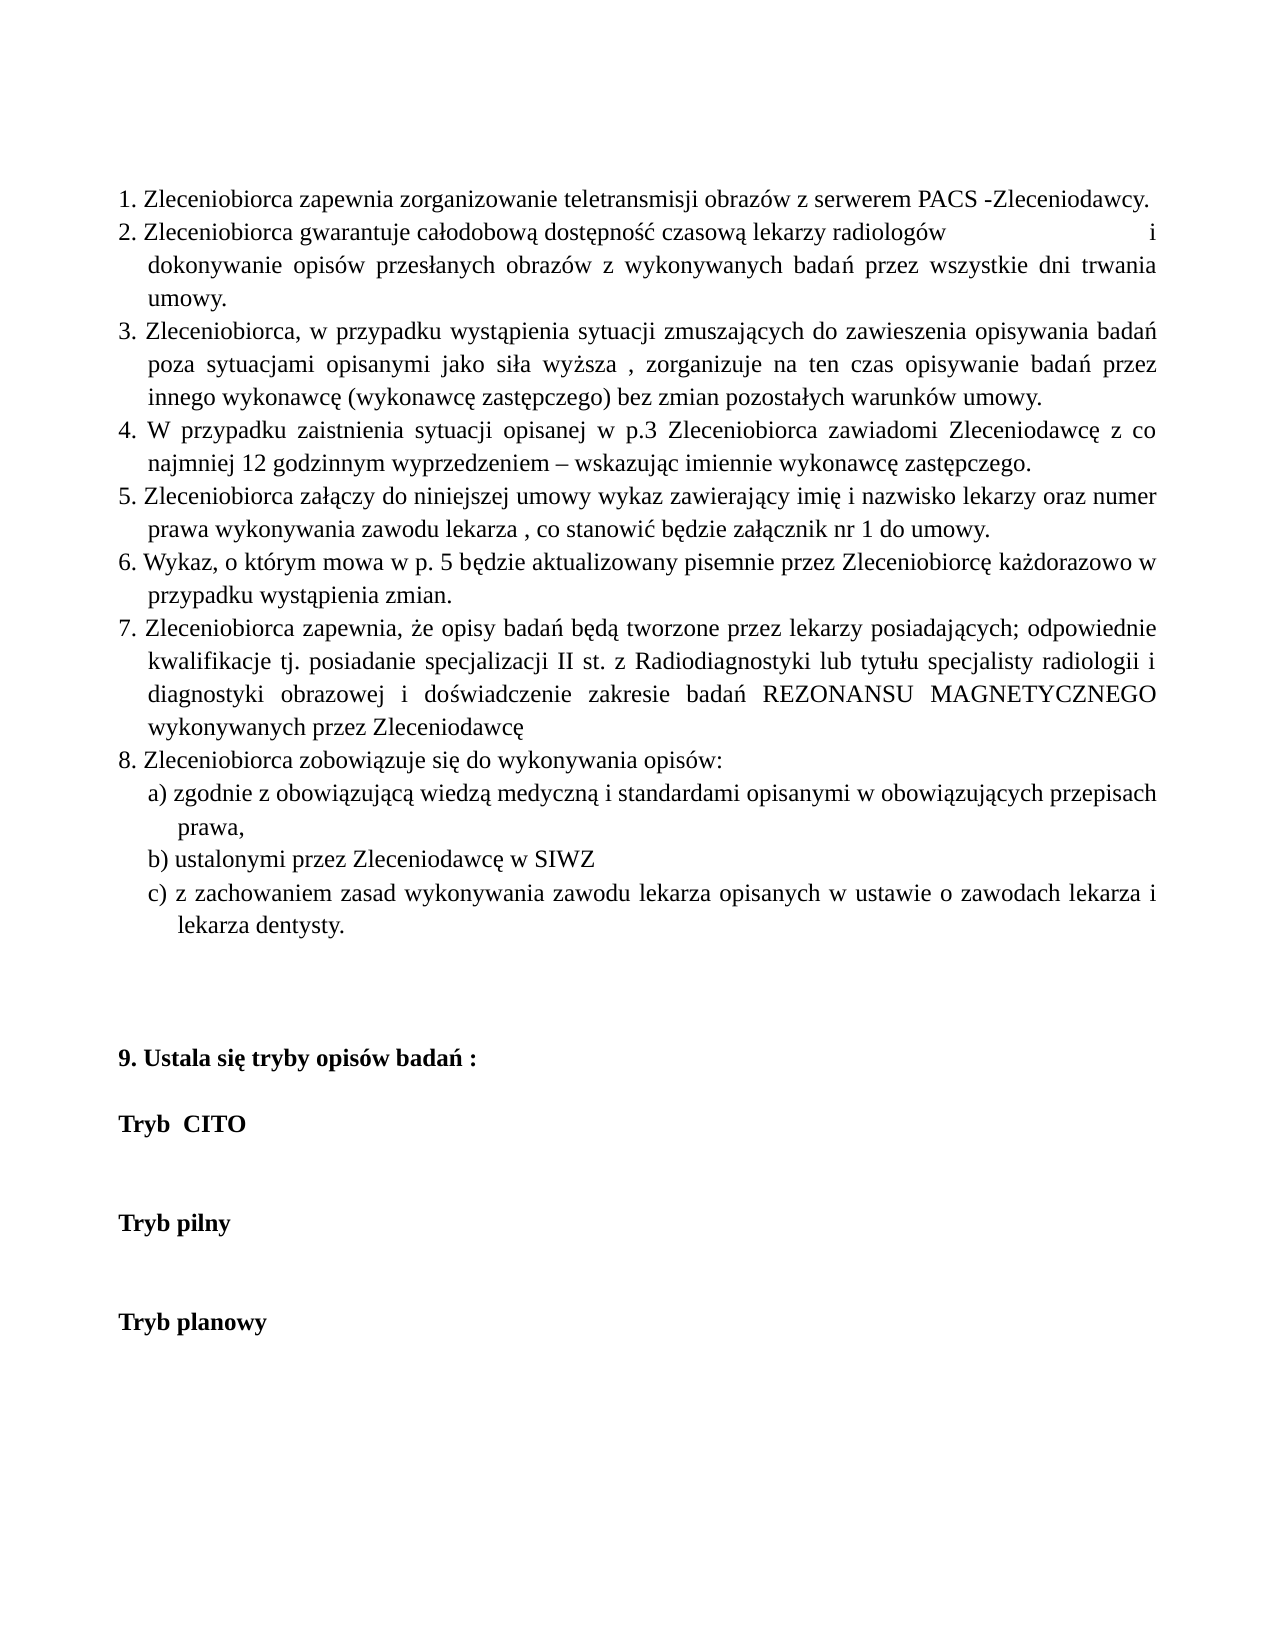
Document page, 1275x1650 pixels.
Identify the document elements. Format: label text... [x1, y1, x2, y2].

text c) z zachowaniem zasad wykonywania zawodu lekarza opisanych w ustawie o zawodach lekarza i lekarza dentysty. [148, 878, 1157, 939]
list Tryb planowy [118, 1307, 1157, 1336]
list Tryb pilny [118, 1208, 1157, 1237]
text 8. Zleceniobiorca zobowiązuje się do wykonywania opisów: [118, 746, 1157, 774]
text b) ustalonymi przez Zleceniodawcę w SIWZ [148, 844, 1157, 873]
text 1. Zleceniobiorca zapewnia zorganizowanie teletransmisji obrazów z serwerem PACS -Zleceniodawcy. [118, 184, 1157, 213]
text 7. Zleceniobiorca zapewnia, że opisy badań będą tworzone przez lekarzy posiadających; odpowiednie kwalifikacje tj. posiadanie specjalizacji II st. z Radiodiagnostyki lub tytułu specjalisty radiologii i diagnostyki obrazowej i doświadczenie zakresie badań REZONANSU MAGNETYCZNEGO wykonywanych przez Zleceniodawcę [118, 613, 1157, 741]
list Tryb CITO [118, 1109, 1157, 1137]
text 6. Wykaz, o którym mowa w p. 5 będzie aktualizowany pisemnie przez Zleceniobiorcę każdorazowo w przypadku wystąpienia zmian. [118, 547, 1157, 609]
text 2. Zleceniobiorca gwarantuje całodobową dostępność czasową lekarzy radiologów i dokonywanie opisów przesłanych obrazów z wykonywanych badań przez wszystkie dni trwania umowy. [118, 217, 1157, 312]
text 5. Zleceniobiorca załączy do niniejszej umowy wykaz zawierający imię i nazwisko lekarzy oraz numer prawa wykonywania zawodu lekarza , co stanowić będzie załącznik nr 1 do umowy. [118, 481, 1157, 543]
text 9. Ustala się tryby opisów badań : [118, 1043, 1157, 1071]
text a) zgodnie z obowiązującą wiedzą medyczną i standardami opisanymi w obowiązujących przepisach prawa, [148, 778, 1157, 840]
text 4. W przypadku zaistnienia sytuacji opisanej w p.3 Zleceniobiorca zawiadomi Zleceniodawcę z co najmniej 12 godzinnym wyprzedzeniem – wskazując imiennie wykonawcę zastępczego. [118, 415, 1157, 477]
text 3. Zleceniobiorca, w przypadku wystąpienia sytuacji zmuszających do zawieszenia opisywania badań poza sytuacjami opisanymi jako siła wyższa , zorganizuje na ten czas opisywanie badań przez innego wykonawcę (wykonawcę zastępczego) bez zmian pozostałych warunków umowy. [118, 316, 1157, 411]
